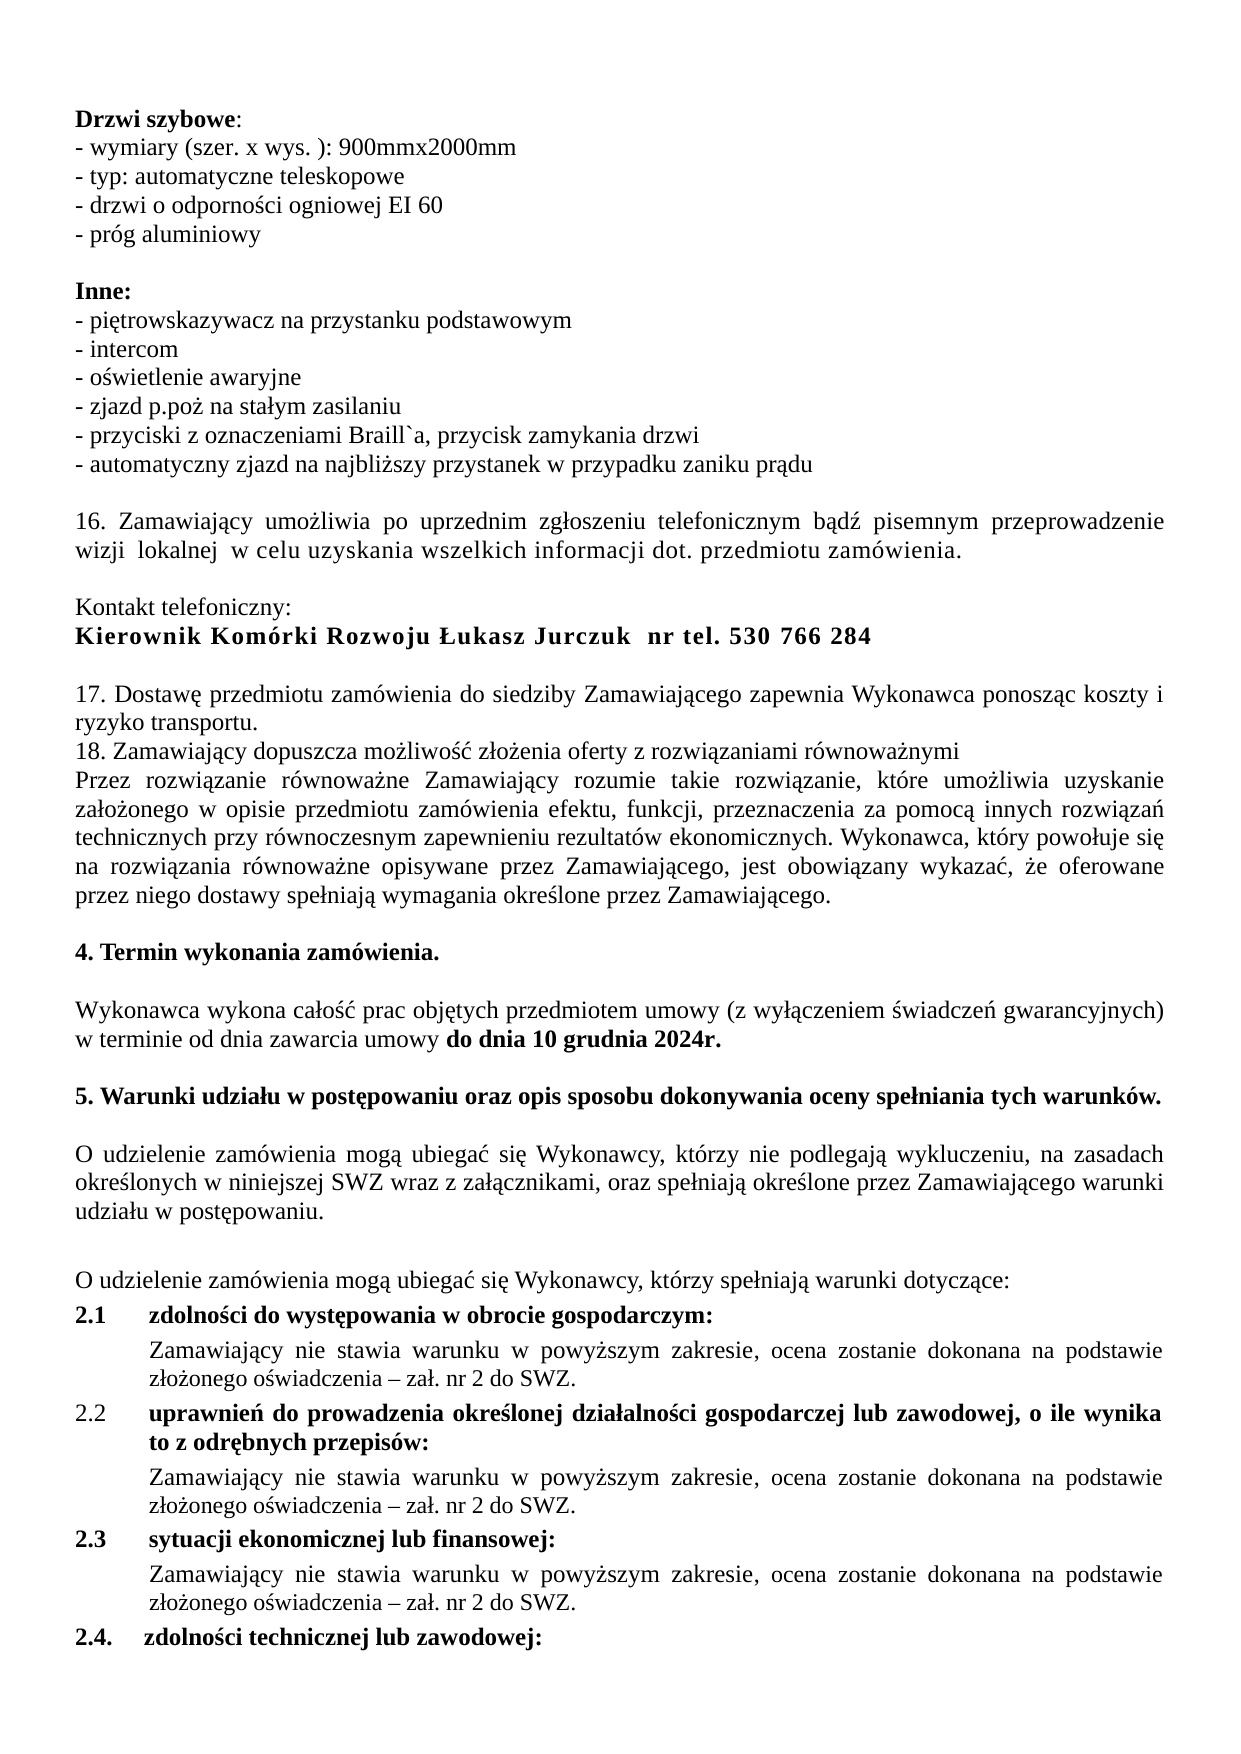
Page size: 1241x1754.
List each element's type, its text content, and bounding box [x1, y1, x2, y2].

text Zamawiający nie stawia warunku w powyższym zakresie, ocena zostanie dokonana na podstawie złożonego oświadczenia – zał. nr 2 do SWZ. [149, 1462, 1163, 1518]
text - automatyczny zjazd na najbliższy przystanek w przypadku zaniku prądu [75, 449, 1165, 477]
text Inne: [75, 276, 1165, 305]
text Przez rozwiązanie równoważne Zamawiający rozumie takie rozwiązanie, które umożliwia uzyskanie założonego w opisie przedmiotu zamówienia efektu, funkcji, przeznaczenia za pomocą innych rozwiązań technicznych przy równoczesnym zapewnieniu rezultatów ekonomicznych. Wykonawca, który powołuje się na rozwiązania równoważne opisywane przez Zamawiającego, jest obowiązany wykazać, że oferowane przez niego dostawy spełniają wymagania określone przez Zamawiającego. [75, 765, 1165, 909]
text - zjazd p.poż na stałym zasilaniu [75, 391, 1165, 420]
text Wykonawca wykona całość prac objętych przedmiotem umowy (z wyłączeniem świadczeń gwarancyjnych) w terminie od dnia zawarcia umowy do dnia 10 grudnia 2024r. [75, 995, 1165, 1052]
list 18. Zamawiający dopuszcza możliwość złożenia oferty z rozwiązaniami równoważnymi [75, 736, 1165, 765]
text 2.3 sytuacji ekonomicznej lub finansowej: [75, 1524, 1163, 1553]
text - typ: automatyczne teleskopowe [75, 161, 1165, 190]
text Kontakt telefoniczny: [75, 592, 1165, 621]
text 5. Warunki udziału w postępowaniu oraz opis sposobu dokonywania oceny spełniania tych warunków. [75, 1081, 1165, 1110]
text - oświetlenie awaryjne [75, 362, 1165, 391]
text - intercom [75, 334, 1165, 362]
text 2.4. zdolności technicznej lub zawodowej: [75, 1622, 1163, 1651]
text O udzielenie zamówienia mogą ubiegać się Wykonawcy, którzy nie podlegają wykluczeniu, na zasadach określonych w niniejszej SWZ wraz z załącznikami, oraz spełniają określone przez Zamawiającego warunki udziału w postępowaniu. [75, 1139, 1165, 1225]
list zdolności do występowania w obrocie gospodarczym: [75, 1301, 1163, 1329]
text Zamawiający nie stawia warunku w powyższym zakresie, ocena zostanie dokonana na podstawie złożonego oświadczenia – zał. nr 2 do SWZ. [149, 1336, 1163, 1392]
text Zamawiający nie stawia warunku w powyższym zakresie, ocena zostanie dokonana na podstawie złożonego oświadczenia – zał. nr 2 do SWZ. [149, 1559, 1163, 1616]
text Kierownik Komórki Rozwoju Łukasz Jurczuk nr tel. 530 766 284 [75, 621, 1165, 650]
text 17. Dostawę przedmiotu zamówienia do siedziby Zamawiającego zapewnia Wykonawca ponosząc koszty i ryzyko transportu. [75, 679, 1165, 736]
text 16. Zamawiający umożliwia po uprzednim zgłoszeniu telefonicznym bądź pisemnym przeprowadzenie wizji lokalnej w celu uzyskania wszelkich informacji dot. przedmiotu zamówienia. [75, 506, 1165, 564]
text - przyciski z oznaczeniami Braill`a, przycisk zamykania drzwi [75, 420, 1165, 449]
text 4. Termin wykonania zamówienia. [75, 937, 1165, 966]
text - drzwi o odporności ogniowej EI 60 [75, 190, 1165, 219]
text - piętrowskazywacz na przystanku podstawowym [75, 305, 1165, 334]
text - próg aluminiowy [75, 219, 1165, 247]
text O udzielenie zamówienia mogą ubiegać się Wykonawcy, którzy spełniają warunki dotyczące: [75, 1266, 1165, 1294]
text Drzwi szybowe: [75, 104, 1165, 132]
text 2.2 uprawnień do prowadzenia określonej działalności gospodarczej lub zawodowej, o ile wynika to z odrębnych przepisów: [75, 1398, 1163, 1456]
text - wymiary (szer. x wys. ): 900mmx2000mm [75, 132, 1165, 161]
